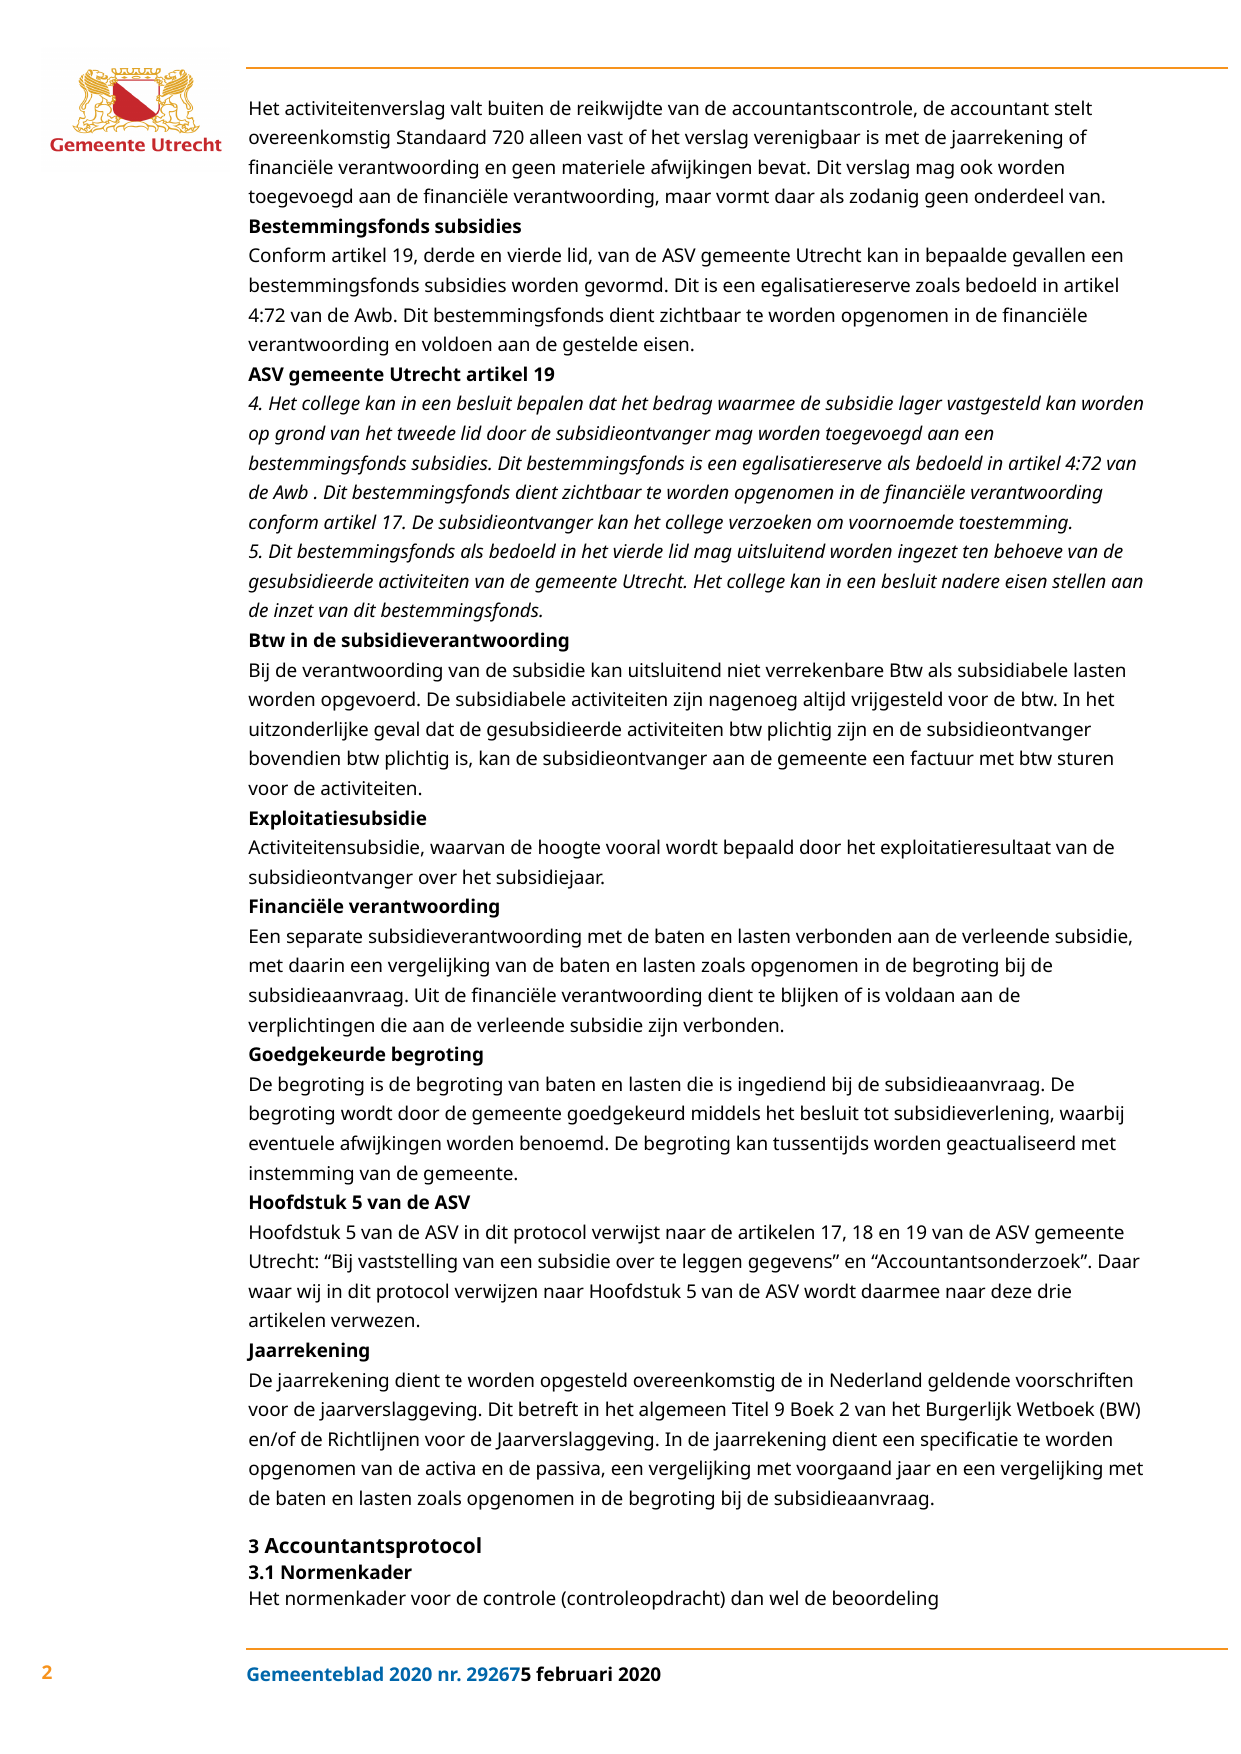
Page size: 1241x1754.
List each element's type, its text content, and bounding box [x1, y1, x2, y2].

picture [41, 47, 231, 172]
text Bij de verantwoording van de subsidie kan uitsluitend niet verrekenbare Btw als subsidiabele lasten worden opgevoerd. De subsidiabele activiteiten zijn nagenoeg altijd vrijgesteld voor de btw. In het uitzonderlijke geval dat de gesubsidieerde activiteiten btw plichtig zijn en de subsidieontvanger bovendien btw plichtig is, kan de subsidieontvanger aan de gemeente een factuur met btw sturen voor de activiteiten. [248, 657, 1152, 801]
text 4. Het college kan in een besluit bepalen dat het bedrag waarmee de subsidie lager vastgesteld kan worden op grond van het tweede lid door de subsidieontvanger mag worden toegevoegd aan een bestemmingsfonds subsidies. Dit bestemmingsfonds is een egalisatiereserve als bedoeld in artikel 4:72 van de Awb . Dit bestemmingsfonds dient zichtbaar te worden opgenomen in de financiële verantwoording conform artikel 17. De subsidieontvanger kan het college verzoeken om voornoemde toestemming. [248, 391, 1152, 535]
text Financiële verantwoording [248, 893, 1152, 919]
text Exploitatiesubsidie [248, 805, 1152, 831]
text Hoofdstuk 5 van de ASV [248, 1189, 1152, 1215]
text Hoofdstuk 5 van de ASV in dit protocol verwijst naar de artikelen 17, 18 en 19 van de ASV gemeente Utrecht: “Bij vaststelling van een subsidie over te leggen gegevens” en “Accountantsonderzoek”. Daar waar wij in dit protocol verwijzen naar Hoofdstuk 5 van de ASV wordt daarmee naar deze drie artikelen verwezen. [248, 1219, 1152, 1333]
text Goedgekeurde begroting [248, 1041, 1152, 1067]
text Een separate subsidieverantwoording met de baten en lasten verbonden aan de verleende subsidie, met daarin een vergelijking van de baten en lasten zoals opgenomen in de begroting bij de subsidieaanvraag. Uit de financiële verantwoording dient te blijken of is voldaan aan de verplichtingen die aan de verleende subsidie zijn verbonden. [248, 923, 1152, 1038]
text 3 Accountantsprotocol [248, 1531, 1152, 1559]
text Het normenkader voor de controle (controleopdracht) dan wel de beoordeling [248, 1585, 1152, 1611]
text Het activiteitenverslag valt buiten de reikwijdte van de accountantscontrole, de accountant stelt overeenkomstig Standaard 720 alleen vast of het verslag verenigbaar is met de jaarrekening of financiële verantwoording en geen materiele afwijkingen bevat. Dit verslag mag ook worden toegevoegd aan de financiële verantwoording, maar vormt daar als zodanig geen onderdeel van. [248, 95, 1152, 209]
text 5. Dit bestemmingsfonds als bedoeld in het vierde lid mag uitsluitend worden ingezet ten behoeve van de gesubsidieerde activiteiten van de gemeente Utrecht. Het college kan in een besluit nadere eisen stellen aan de inzet van dit bestemmingsfonds. [248, 538, 1152, 623]
text De begroting is de begroting van baten en lasten die is ingediend bij de subsidieaanvraag. De begroting wordt door de gemeente goedgekeurd middels het besluit tot subsidieverlening, waarbij eventuele afwijkingen worden benoemd. De begroting kan tussentijds worden geactualiseerd met instemming van de gemeente. [248, 1071, 1152, 1186]
text ASV gemeente Utrecht artikel 19 [248, 361, 1152, 387]
text Bestemmingsfonds subsidies [248, 213, 1152, 239]
text Conform artikel 19, derde en vierde lid, van de ASV gemeente Utrecht kan in bepaalde gevallen een bestemmingsfonds subsidies worden gevormd. Dit is een egalisatiereserve zoals bedoeld in artikel 4:72 van de Awb. Dit bestemmingsfonds dient zichtbaar te worden opgenomen in de financiële verantwoording en voldoen aan de gestelde eisen. [248, 243, 1152, 357]
text De jaarrekening dient te worden opgesteld overeenkomstig de in Nederland geldende voorschriften voor de jaarverslaggeving. Dit betreft in het algemeen Titel 9 Boek 2 van het Burgerlijk Wetboek (BW) en/of de Richtlijnen voor de Jaarverslaggeving. In de jaarrekening dient een specificatie te worden opgenomen van de activa en de passiva, een vergelijking met voorgaand jaar en een vergelijking met de baten en lasten zoals opgenomen in de begroting bij de subsidieaanvraag. [248, 1367, 1152, 1511]
text 3.1 Normenkader [248, 1559, 1152, 1585]
text Btw in de subsidieverantwoording [248, 627, 1152, 653]
text Jaarrekening [248, 1337, 1152, 1363]
text Activiteitensubsidie, waarvan de hoogte vooral wordt bepaald door het exploitatieresultaat van de subsidieontvanger over het subsidiejaar. [248, 834, 1152, 890]
